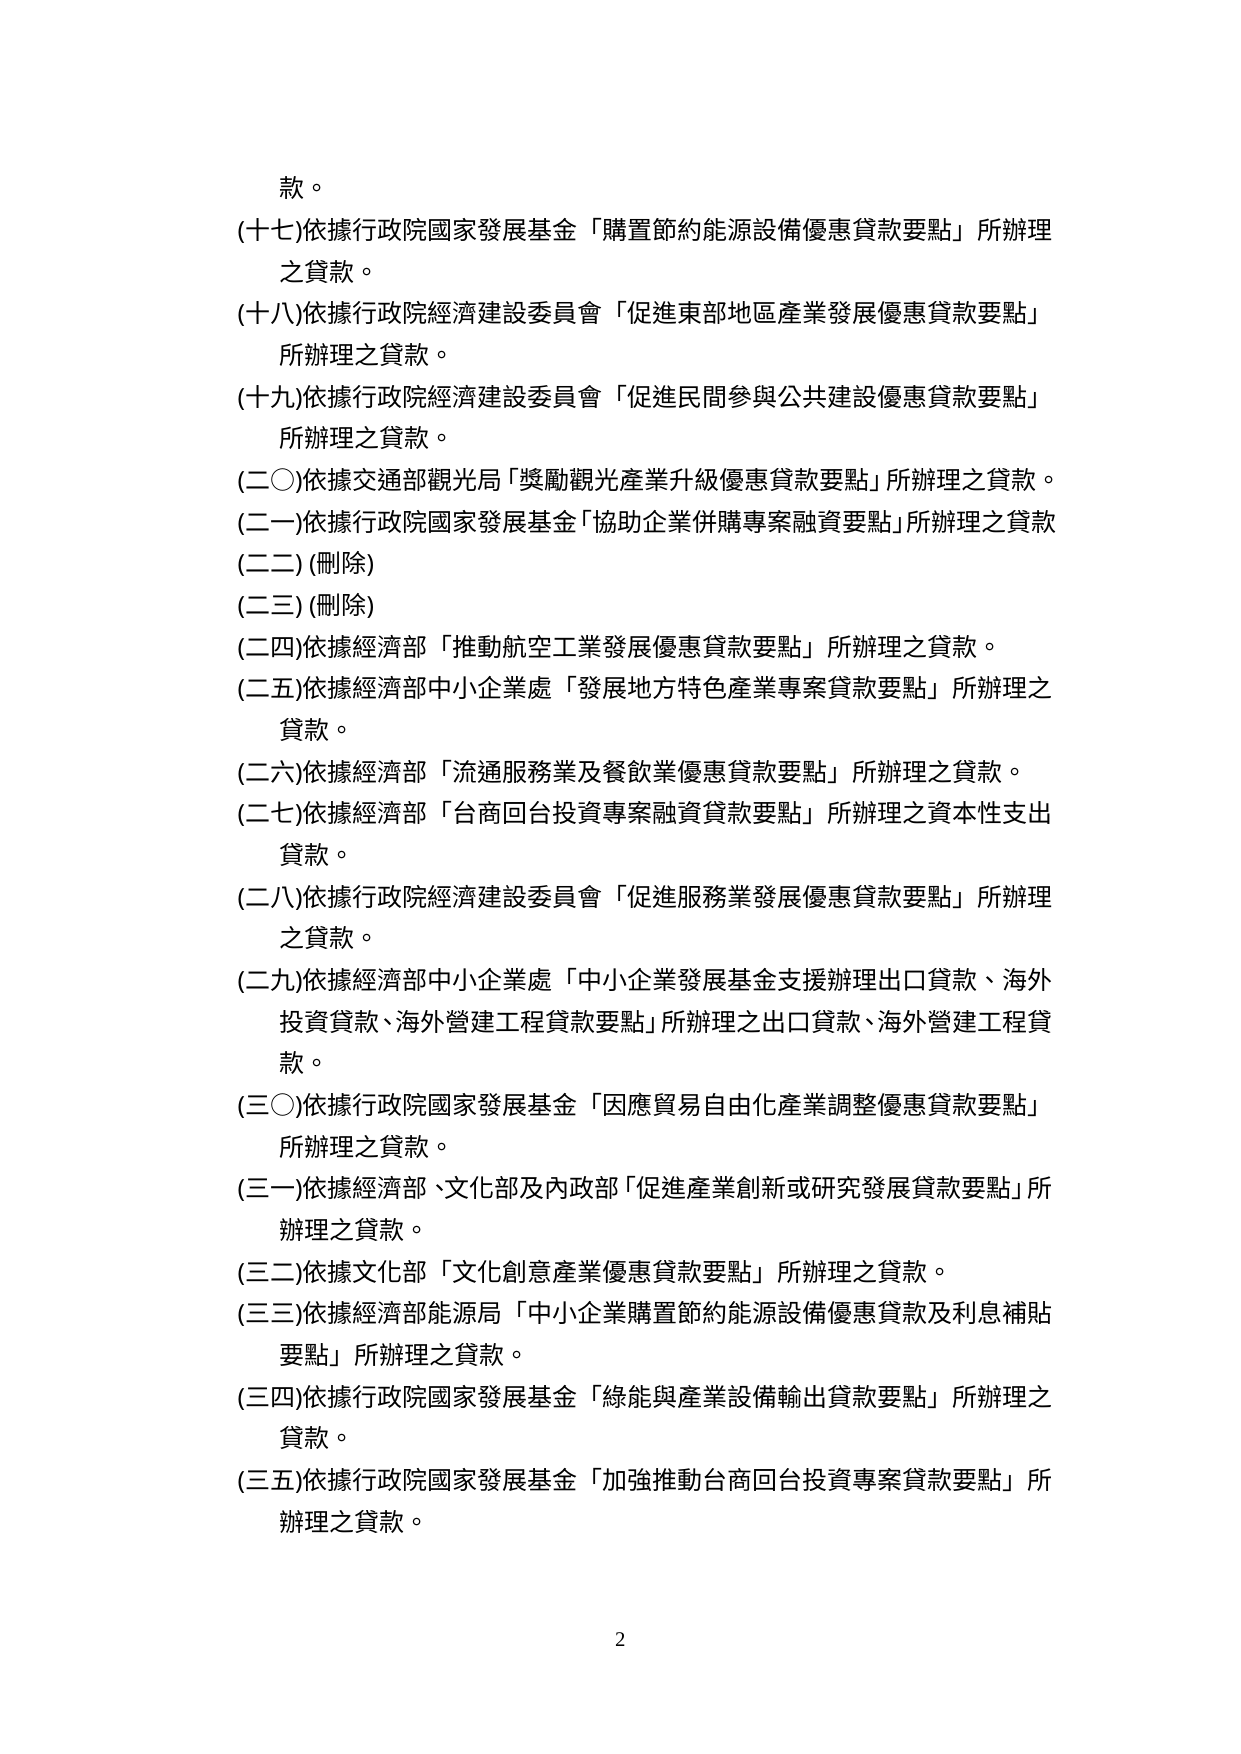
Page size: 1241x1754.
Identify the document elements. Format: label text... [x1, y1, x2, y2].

text (二○)依據交通部觀光局「獎勵觀光產業升級優惠貸款要點」所辦理之貸款。 [237, 456, 1053, 498]
text (二六)依據經濟部「流通服務業及餐飲業優惠貸款要點」所辦理之貸款。 [237, 748, 1053, 789]
text (十七)依據行政院國家發展基金「購置節約能源設備優惠貸款要點」所辦理之貸款。 [237, 206, 1053, 289]
text (二一)依據行政院國家發展基金「協助企業併購專案融資要點」所辦理之貸款。 [237, 498, 1053, 539]
text (十九)依據行政院經濟建設委員會「促進民間參與公共建設優惠貸款要點」所辦理之貸款。 [237, 373, 1053, 456]
text (三○)依據行政院國家發展基金「因應貿易自由化產業調整優惠貸款要點」所辦理之貸款。 [237, 1081, 1053, 1164]
text (二三) (刪除) [237, 581, 1053, 623]
text (三一)依據經濟部、文化部及內政部「促進產業創新或研究發展貸款要點」所辦理之貸款。 [237, 1164, 1053, 1248]
text (十八)依據行政院經濟建設委員會「促進東部地區產業發展優惠貸款要點」所辦理之貸款。 [237, 289, 1053, 373]
text (二四)依據經濟部「推動航空工業發展優惠貸款要點」所辦理之貸款。 [237, 623, 1053, 664]
text (二五)依據經濟部中小企業處「發展地方特色產業專案貸款要點」所辦理之貸款。 [237, 664, 1053, 748]
text (二二) (刪除) [237, 539, 1053, 581]
text (三四)依據行政院國家發展基金「綠能與產業設備輸出貸款要點」所辦理之貸款。 [237, 1373, 1053, 1456]
text (二八)依據行政院經濟建設委員會「促進服務業發展優惠貸款要點」所辦理之貸款。 [237, 873, 1053, 956]
text 款。 [237, 164, 1053, 206]
text (三二)依據文化部「文化創意產業優惠貸款要點」所辦理之貸款。 [237, 1248, 1053, 1289]
text (三五)依據行政院國家發展基金「加強推動台商回台投資專案貸款要點」所辦理之貸款。 [237, 1456, 1053, 1539]
text (三三)依據經濟部能源局「中小企業購置節約能源設備優惠貸款及利息補貼要點」所辦理之貸款。 [237, 1289, 1053, 1373]
text (二九)依據經濟部中小企業處「中小企業發展基金支援辦理出口貸款、海外投資貸款、海外營建工程貸款要點」所辦理之出口貸款、海外營建工程貸款。 [237, 956, 1053, 1081]
text (二七)依據經濟部「台商回台投資專案融資貸款要點」所辦理之資本性支出貸款。 [237, 789, 1053, 873]
